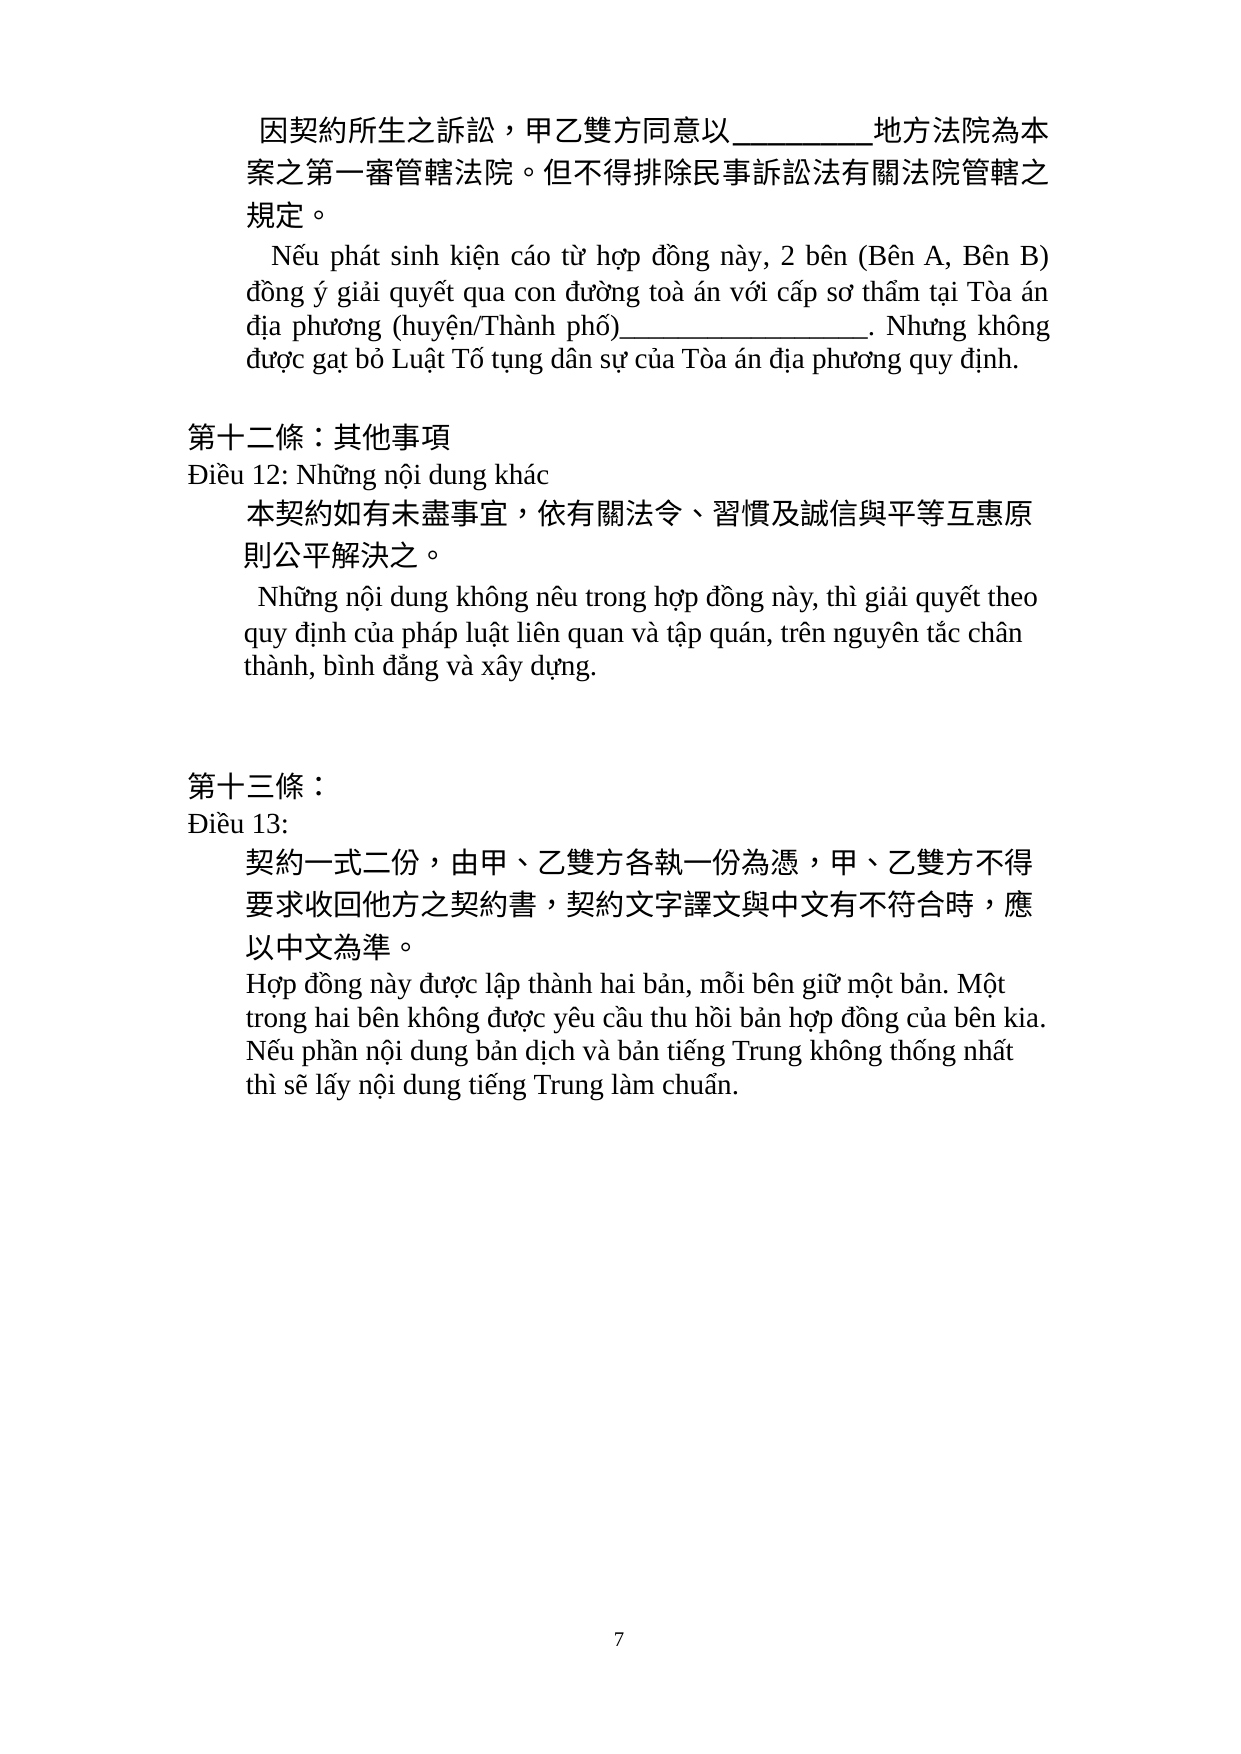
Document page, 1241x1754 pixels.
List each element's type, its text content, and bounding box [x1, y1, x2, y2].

text 因契約所生之訴訟，甲乙雙方同意以________地方法院為本案之第一審管轄法院。但不得排除民事訴訟法有關法院管轄之規定。 [187, 108, 1050, 234]
text 第十三條： [187, 764, 1050, 806]
text 契約一式二份，由甲、乙雙方各執一份為憑，甲、乙雙方不得要求收回他方之契約書，契約文字譯文與中文有不符合時，應以中文為準。 [246, 839, 1050, 966]
text Điều 13: [187, 806, 1050, 839]
text Những nội dung không nêu trong hợp đồng này, thì giải quyết theo quy định của pháp luật liên quan và tập quán, trên nguyên tắc chân thành, bình đẳng và xây dựng. [187, 575, 1050, 682]
text Nếu phát sinh kiện cáo từ hợp đồng này, 2 bên (Bên A, Bên B) đồng ý giải quyết qua con đường toà án với cấp sơ thẩm tại Tòa án địa phương (huyện/Thành phố)_________________. Nhưng không được gạt bỏ Luật Tố tụng dân sự của Tòa án địa phương quy định. [187, 234, 1050, 375]
text Điều 12: Những nội dung khác [187, 457, 1050, 490]
text Hợp đồng này được lập thành hai bản, mỗi bên giữ một bản. Một trong hai bên không được yêu cầu thu hồi bản hợp đồng của bên kia. Nếu phần nội dung bản dịch và bản tiếng Trung không thống nhất thì sẽ lấy nội dung tiếng Trung làm chuẩn. [246, 966, 1050, 1101]
text 本契約如有未盡事宜，依有關法令、習慣及誠信與平等互惠原則公平解決之。 [187, 490, 1050, 575]
text 第十二條：其他事項 [187, 414, 1050, 457]
